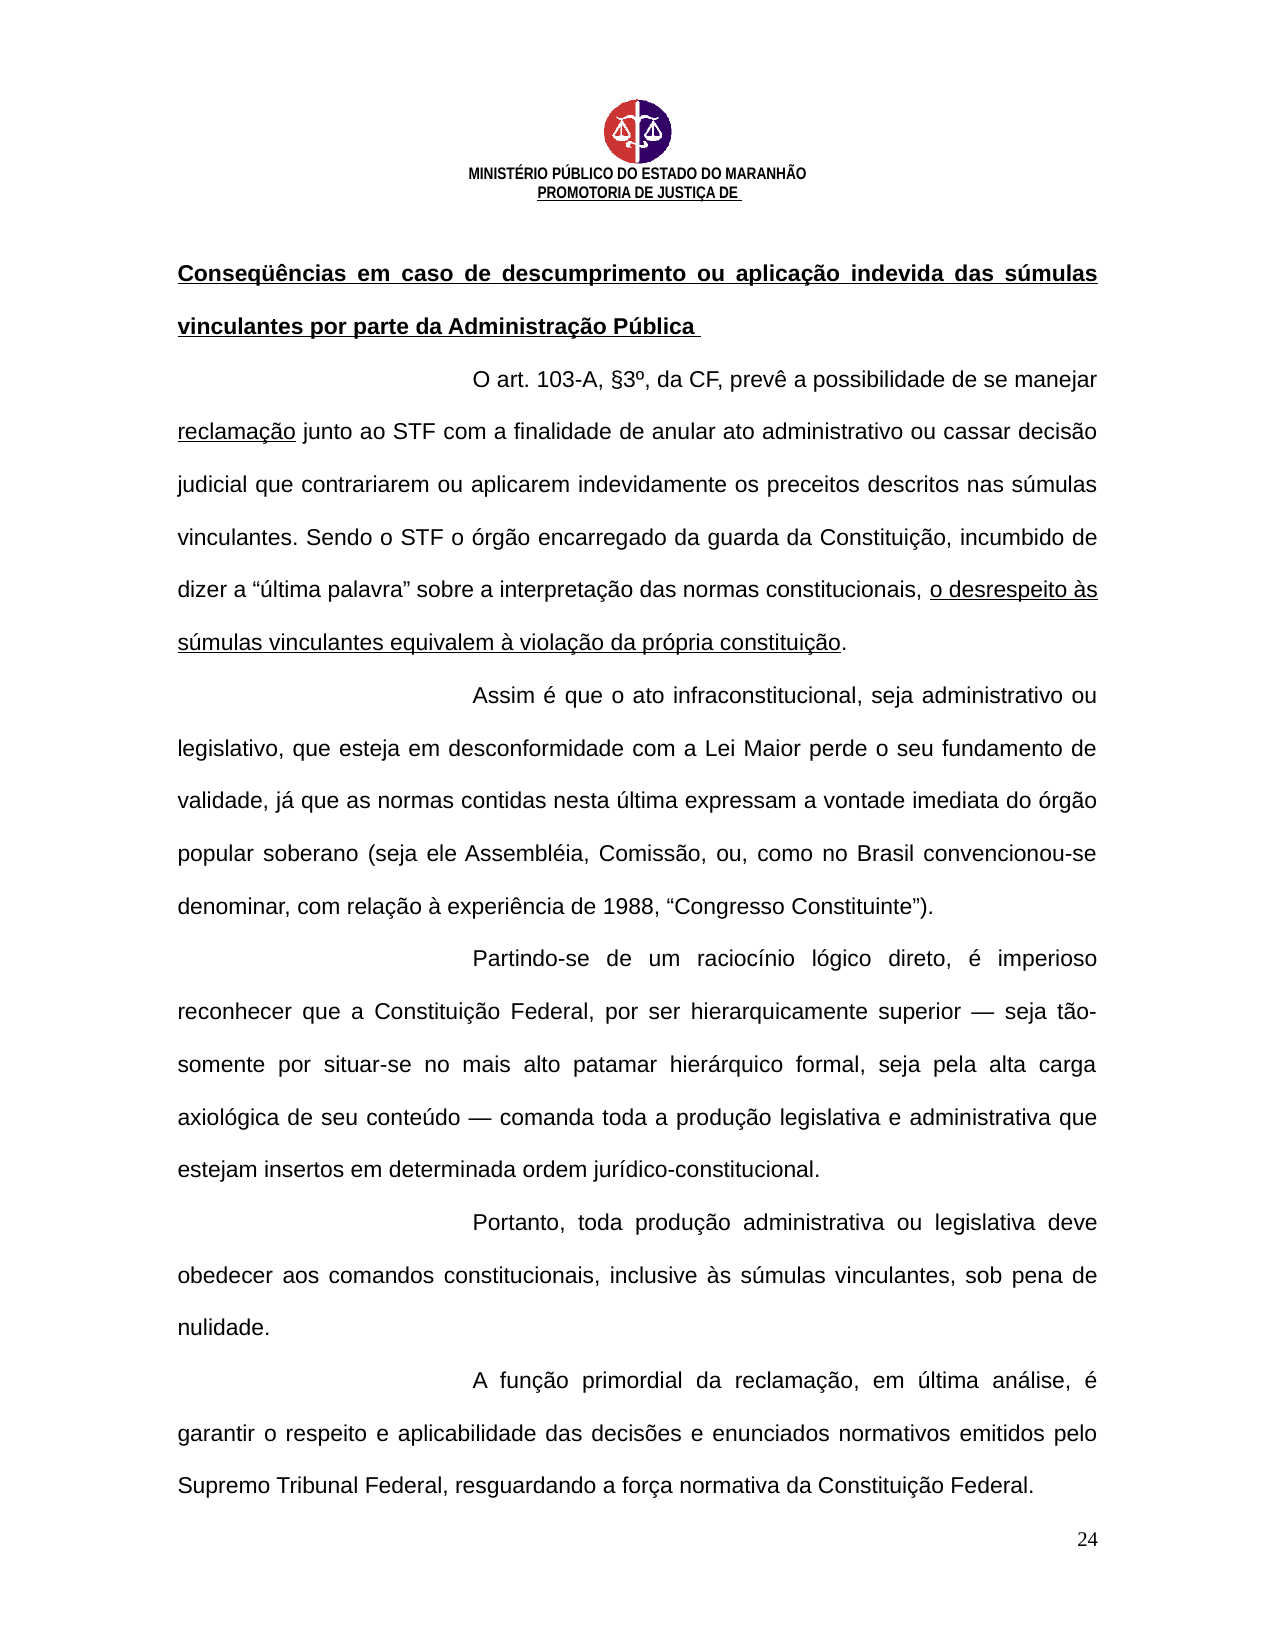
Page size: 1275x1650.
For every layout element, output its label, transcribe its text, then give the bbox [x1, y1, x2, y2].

text A função primordial da reclamação, em última análise, é garantir o respeito e aplicabilidade das decisões e enunciados normativos emitidos pelo Supremo Tribunal Federal, resguardando a força normativa da Constituição Federal. [177, 1367, 1098, 1499]
text Assim é que o ato infraconstitucional, seja administrativo ou legislativo, que esteja em desconformidade com a Lei Maior perde o seu fundamento de validade, já que as normas contidas nesta última expressam a vontade imediata do órgão popular soberano (seja ele Assembléia, Comissão, ou, como no Brasil convencionou-se denominar, com relação à experiência de 1988, “Congresso Constituinte”). [177, 682, 1098, 919]
text O art. 103-A, §3º, da CF, prevê a possibilidade de se manejar reclamação junto ao STF com a finalidade de anular ato administrativo ou cassar decisão judicial que contrariarem ou aplicarem indevidamente os preceitos descritos nas súmulas vinculantes. Sendo o STF o órgão encarregado da guarda da Constituição, incumbido de dizer a “última palavra” sobre a interpretação das normas constitucionais, o desrespeito às súmulas vinculantes equivalem à violação da própria constituição. [177, 366, 1098, 655]
text Portanto, toda produção administrativa ou legislativa deve obedecer aos comandos constitucionais, inclusive às súmulas vinculantes, sob pena de nulidade. [177, 1209, 1098, 1341]
picture [603, 99, 672, 164]
text vinculantes por parte da Administração Pública [177, 284, 1098, 339]
text Partindo-se de um raciocínio lógico direto, é imperioso reconhecer que a Constituição Federal, por ser hierarquicamente superior — seja tão-somente por situar-se no mais alto patamar hierárquico formal, seja pela alta carga axiológica de seu conteúdo — comanda toda a produção legislativa e administrativa que estejam insertos em determinada ordem jurídico-constitucional. [177, 945, 1098, 1182]
text Conseqüências em caso de descumprimento ou aplicação indevida das súmulas [177, 260, 1098, 283]
